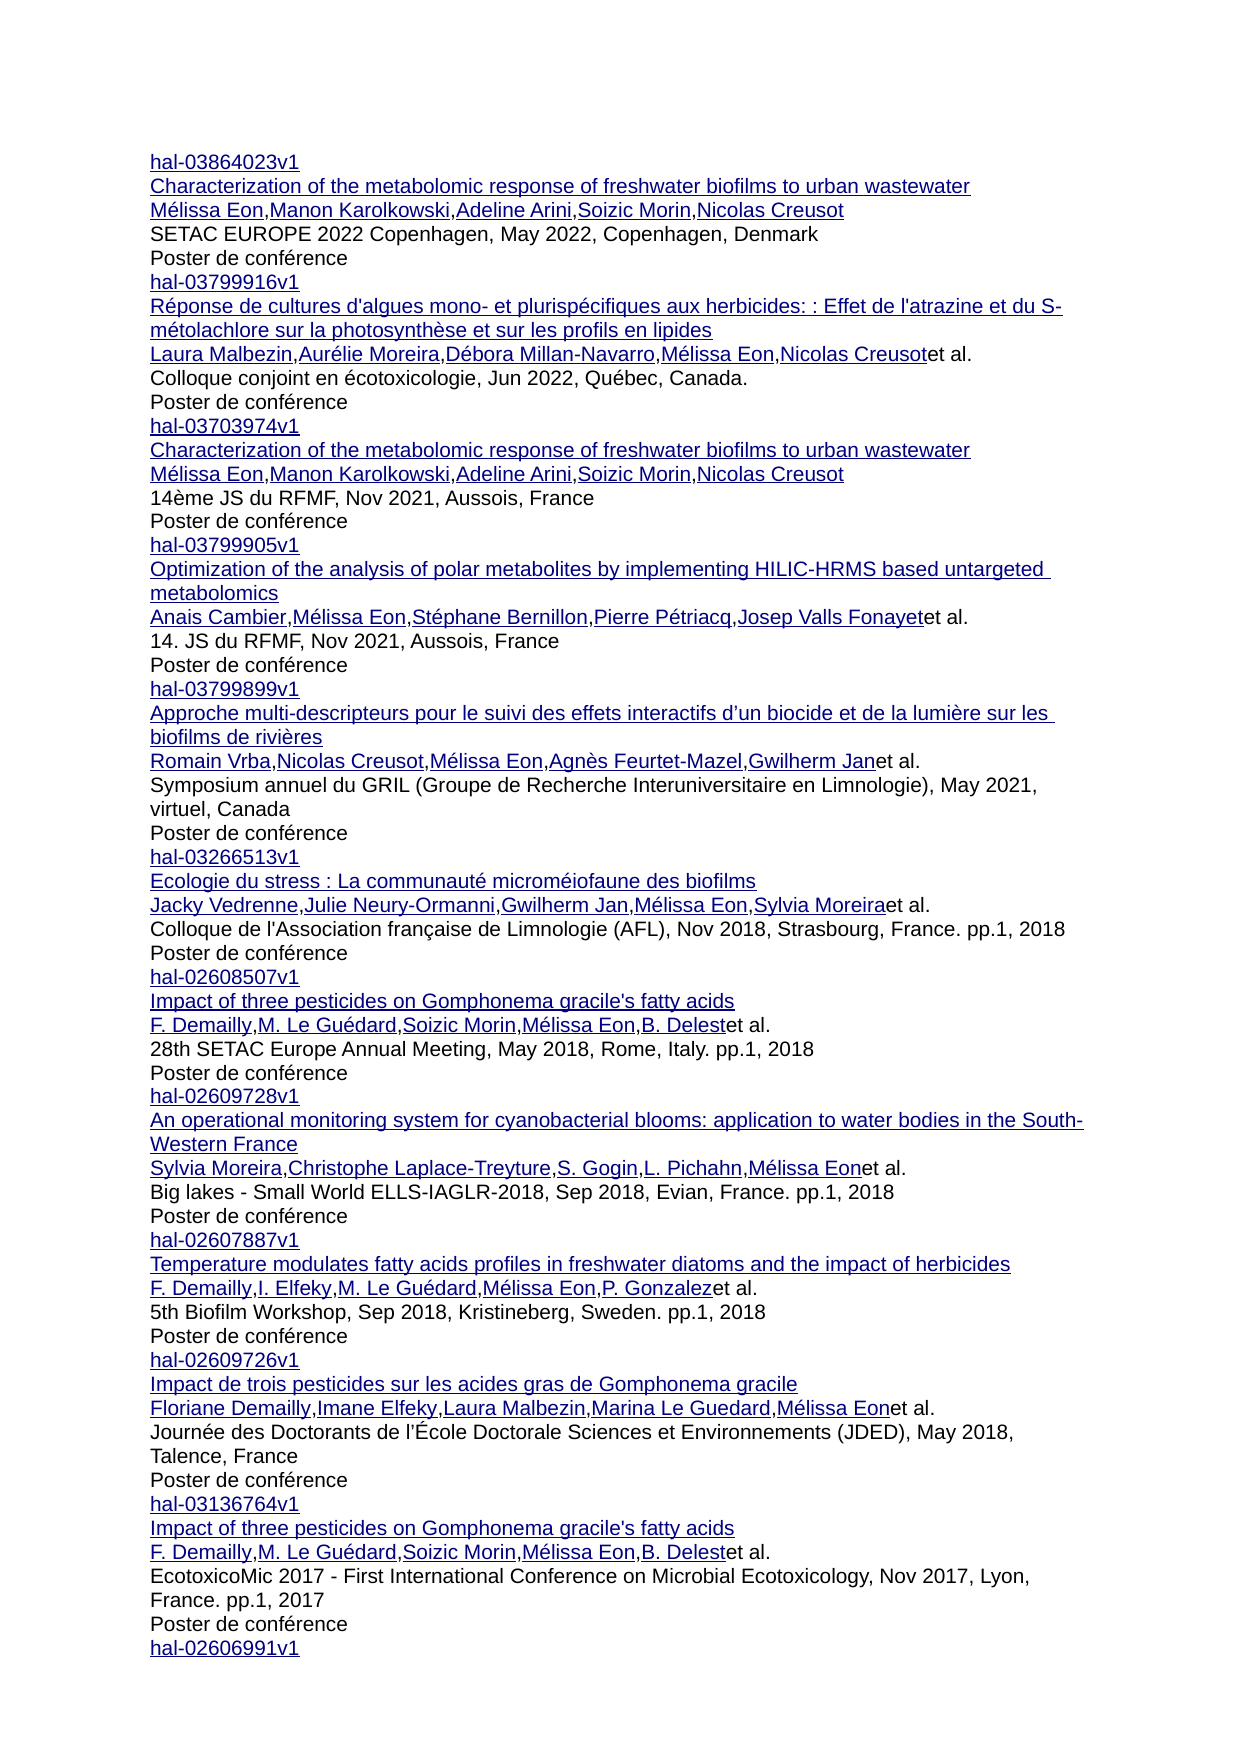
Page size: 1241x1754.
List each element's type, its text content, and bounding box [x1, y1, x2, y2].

table_cell Ecologie du stress : La communauté microméiofaune des biofilms Jacky Vedrenne,Julie Neury-Ormanni,Gwilherm Jan,Mélissa Eon,Sylvia Moreiraet al. Colloque de l'Association française de Limnologie (AFL), Nov 2018, Strasbourg, France. pp.1, 2018 Poster de conférence hal-02608507v1 [150, 869, 1090, 988]
table_cell Characterization of the metabolomic response of freshwater biofilms to urban wastewater Mélissa Eon,Manon Karolkowski,Adeline Arini,Soizic Morin,Nicolas Creusot 14ème JS du RFMF, Nov 2021, Aussois, France Poster de conférence hal-03799905v1 [150, 438, 1090, 557]
table_cell Impact de trois pesticides sur les acides gras de Gomphonema gracile Floriane Demailly,Imane Elfeky,Laura Malbezin,Marina Le Guedard,Mélissa Eonet al. Journée des Doctorants de l’École Doctorale Sciences et Environnements (JDED), May 2018, Talence, France Poster de conférence hal-03136764v1 [150, 1372, 1090, 1516]
table_cell Optimization of the analysis of polar metabolites by implementing HILIC-HRMS based untargeted metabolomics Anais Cambier,Mélissa Eon,Stéphane Bernillon,Pierre Pétriacq,Josep Valls Fonayetet al. 14. JS du RFMF, Nov 2021, Aussois, France Poster de conférence hal-03799899v1 [150, 557, 1090, 701]
table_cell Temperature modulates fatty acids profiles in freshwater diatoms and the impact of herbicides F. Demailly,I. Elfeky,M. Le Guédard,Mélissa Eon,P. Gonzalezet al. 5th Biofilm Workshop, Sep 2018, Kristineberg, Sweden. pp.1, 2018 Poster de conférence hal-02609726v1 [150, 1252, 1090, 1372]
table_cell Impact of three pesticides on Gomphonema gracile's fatty acids F. Demailly,M. Le Guédard,Soizic Morin,Mélissa Eon,B. Delestet al. EcotoxicoMic 2017 - First International Conference on Microbial Ecotoxicology, Nov 2017, Lyon, France. pp.1, 2017 Poster de conférence hal-02606991v1 [150, 1516, 1090, 1659]
table_cell Characterization of the metabolomic response of freshwater biofilms to urban wastewater Mélissa Eon,Manon Karolkowski,Adeline Arini,Soizic Morin,Nicolas Creusot SETAC EUROPE 2022 Copenhagen, May 2022, Copenhagen, Denmark Poster de conférence hal-03799916v1 [150, 174, 1090, 294]
table_cell Réponse de cultures d'algues mono- et plurispécifiques aux herbicides: : Effet de l'atrazine et du S-métolachlore sur la photosynthèse et sur les profils en lipides Laura Malbezin,Aurélie Moreira,Débora Millan-Navarro,Mélissa Eon,Nicolas Creusotet al. Colloque conjoint en écotoxicologie, Jun 2022, Québec, Canada. Poster de conférence hal-03703974v1 [150, 294, 1090, 437]
table_cell Impact of three pesticides on Gomphonema gracile's fatty acids F. Demailly,M. Le Guédard,Soizic Morin,Mélissa Eon,B. Delestet al. 28th SETAC Europe Annual Meeting, May 2018, Rome, Italy. pp.1, 2018 Poster de conférence hal-02609728v1 [150, 989, 1090, 1108]
table_cell An operational monitoring system for cyanobacterial blooms: application to water bodies in the South-Western France Sylvia Moreira,Christophe Laplace-Treyture,S. Gogin,L. Pichahn,Mélissa Eonet al. Big lakes - Small World ELLS-IAGLR-2018, Sep 2018, Evian, France. pp.1, 2018 Poster de conférence hal-02607887v1 [150, 1108, 1090, 1252]
table_cell hal-03864023v1 [150, 150, 1090, 174]
table_cell Approche multi-descripteurs pour le suivi des effets interactifs d’un biocide et de la lumière sur les biofilms de rivières Romain Vrba,Nicolas Creusot,Mélissa Eon,Agnès Feurtet-Mazel,Gwilherm Janet al. Symposium annuel du GRIL (Groupe de Recherche Interuniversitaire en Limnologie), May 2021, virtuel, Canada Poster de conférence hal-03266513v1 [150, 701, 1090, 869]
